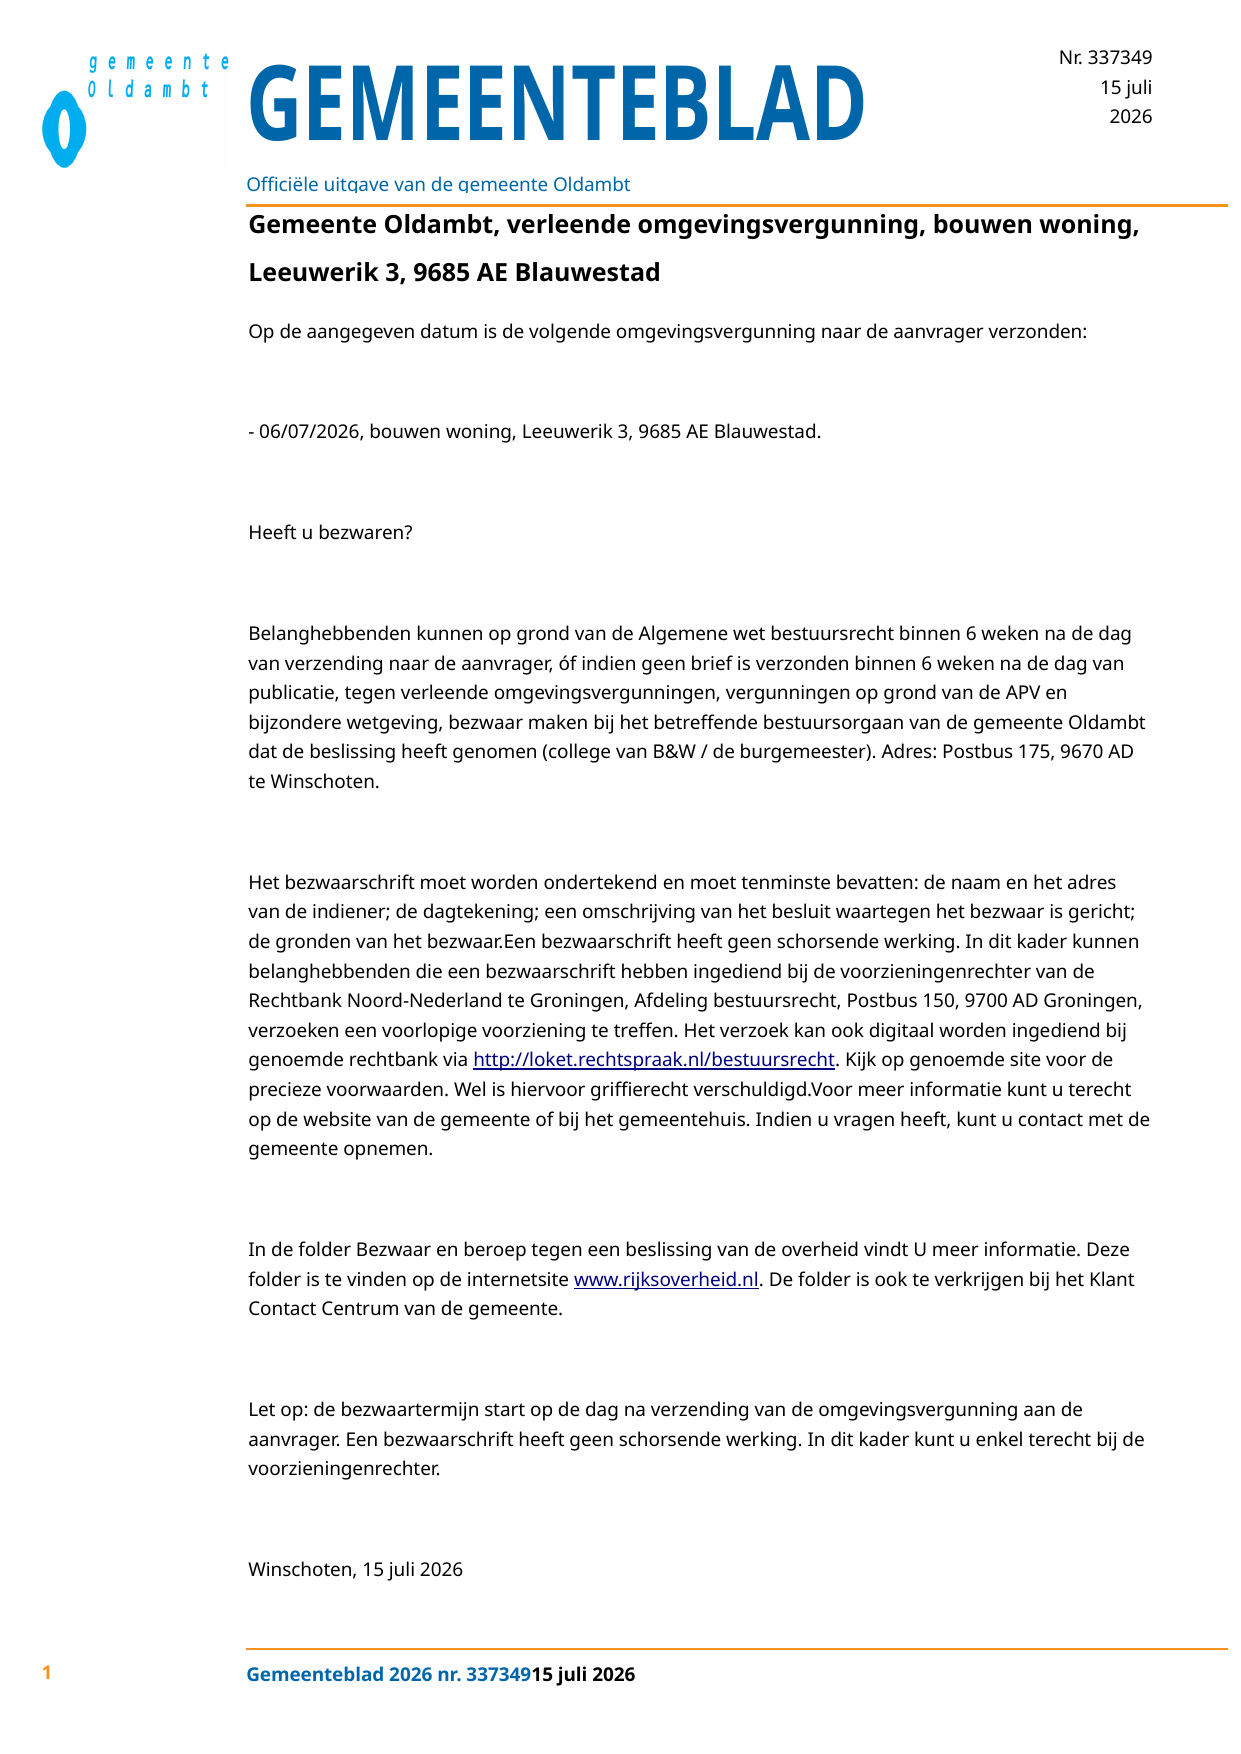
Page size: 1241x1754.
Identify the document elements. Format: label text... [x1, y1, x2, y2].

text In de folder Bezwaar en beroep tegen een beslissing van de overheid vindt U meer informatie. Deze folder is te vinden op de internetsite www.rijksoverheid.nl. De folder is ook te verkrijgen bij het Klant Contact Centrum van de gemeente. [248, 1236, 1152, 1321]
text Heeft u bezwaren? [248, 519, 1152, 545]
text Gemeente Oldambt, verleende omgevingsvergunning, bouwen woning, Leeuwerik 3, 9685 AE Blauwestad [248, 207, 1152, 288]
text Het bezwaarschrift moet worden ondertekend en moet tenminste bevatten: de naam en het adres van de indiener; de dagtekening; een omschrijving van het besluit waartegen het bezwaar is gericht; de gronden van het bezwaar.Een bezwaarschrift heeft geen schorsende werking. In dit kader kunnen belanghebbenden die een bezwaarschrift hebben ingediend bij de voorzieningenrechter van de Rechtbank Noord-Nederland te Groningen, Afdeling bestuursrecht, Postbus 150, 9700 AD Groningen, verzoeken een voorlopige voorziening te treffen. Het verzoek kan ook digitaal worden ingediend bij genoemde rechtbank via http://loket.rechtspraak.nl/bestuursrecht. Kijk op genoemde site voor de precieze voorwaarden. Wel is hiervoor griffierecht verschuldigd.Voor meer informatie kunt u terecht op de website van de gemeente of bij het gemeentehuis. Indien u vragen heeft, kunt u contact met de gemeente opnemen. [248, 869, 1152, 1161]
text Belanghebbenden kunnen op grond van de Algemene wet bestuursrecht binnen 6 weken na de dag van verzending naar de aanvrager, óf indien geen brief is verzonden binnen 6 weken na de dag van publicatie, tegen verleende omgevingsvergunningen, vergunningen op grond van de APV en bijzondere wetgeving, bezwaar maken bij het betreffende bestuursorgaan van de gemeente Oldambt dat de beslissing heeft genomen (college van B&W / de burgemeester). Adres: Postbus 175, 9670 AD te Winschoten. [248, 620, 1152, 794]
text Let op: de bezwaartermijn start op de dag na verzending van de omgevingsvergunning aan de aanvrager. Een bezwaarschrift heeft geen schorsende werking. In dit kader kunt u enkel terecht bij de voorzieningenrechter. [248, 1396, 1152, 1481]
picture [41, 47, 231, 172]
text - 06/07/2026, bouwen woning, Leeuwerik 3, 9685 AE Blauwestad. [248, 419, 1152, 444]
text Op de aangegeven datum is de volgende omgevingsvergunning naar de aanvrager verzonden: [248, 318, 1152, 344]
text Winschoten, 15 juli 2026 [248, 1556, 1152, 1582]
